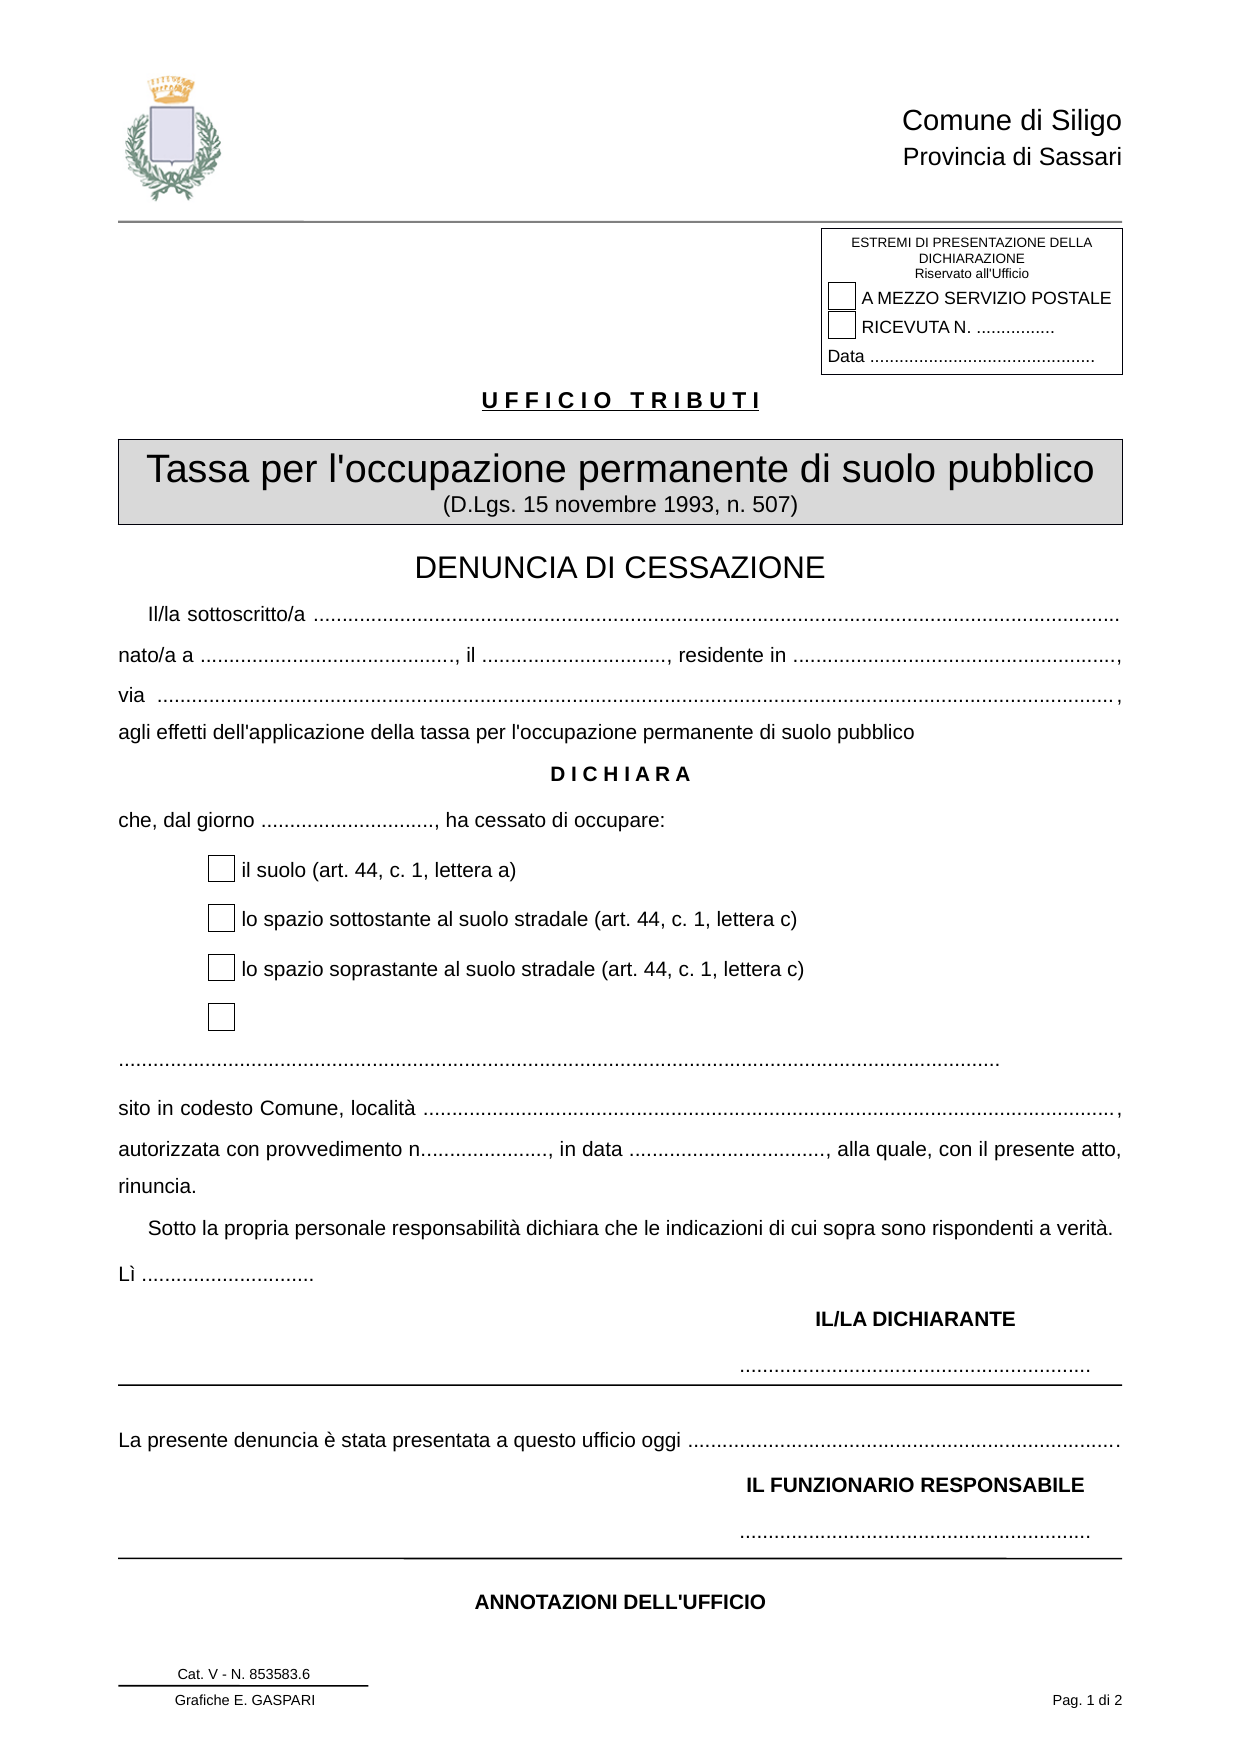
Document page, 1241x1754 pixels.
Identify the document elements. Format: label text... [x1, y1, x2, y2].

text ......................................................................................................................................................... [118, 1002, 1122, 1071]
subtitle IL FUNZIONARIO RESPONSABILE [709, 1473, 1122, 1497]
subtitle D I C H I A R A [118, 762, 1122, 786]
text Il/la sottoscritto/a ............................................................................................................................................ nato/a a ............................................, il ................................, residente in ........................................................, via ......................................................................................................................................................................, agli effetti dell'applicazione della tassa per l'occupazione permanente di suolo pubblico [118, 598, 1122, 744]
text lo spazio sottostante al suolo stradale (art. 44, c. 1, lettera c) [118, 903, 1122, 932]
text Comune di Siligo [224, 103, 1122, 137]
subtitle ANNOTAZIONI DELL'UFFICIO [118, 1590, 1122, 1614]
text il suolo (art. 44, c. 1, lettera a) [118, 854, 1122, 883]
picture [122, 73, 224, 204]
table_header ESTREMI DI PRESENTAZIONE DELLA DICHIARAZIONE Riservato all'Ufficio A MEZZO SERVIZIO POSTALE RICEVUTA N. ................ Data .............................................. [822, 229, 1122, 374]
table_header Tassa per l'occupazione permanente di suolo pubblico (D.Lgs. 15 novembre 1993, n. 507) [119, 440, 1122, 523]
text che, dal giorno .............................., ha cessato di occupare: [118, 804, 1122, 833]
subtitle DENUNCIA DI CESSAZIONE [118, 549, 1122, 585]
subtitle U F F I C I O T R I B U T I [118, 387, 1122, 413]
table_header [118, 228, 821, 374]
text Provincia di Sassari [224, 142, 1122, 171]
text IL/LA DICHIARANTE [709, 1307, 1122, 1331]
text lo spazio soprastante al suolo stradale (art. 44, c. 1, lettera c) [118, 953, 1122, 981]
text Sotto la propria personale responsabilità dichiara che le indicazioni di cui sopra sono rispondenti a verità. [118, 1216, 1122, 1240]
text ............................................................. [709, 1349, 1122, 1378]
text sito in codesto Comune, località ........................................................................................................................, autorizzata con provvedimento n......................, in data .................................., alla quale, con il presente atto, rinuncia. [118, 1092, 1122, 1197]
text Lì .............................. [118, 1258, 1122, 1287]
text La presente denuncia è stata presentata a questo ufficio oggi ........................................................................... [118, 1424, 1122, 1453]
text ............................................................. [709, 1515, 1122, 1544]
